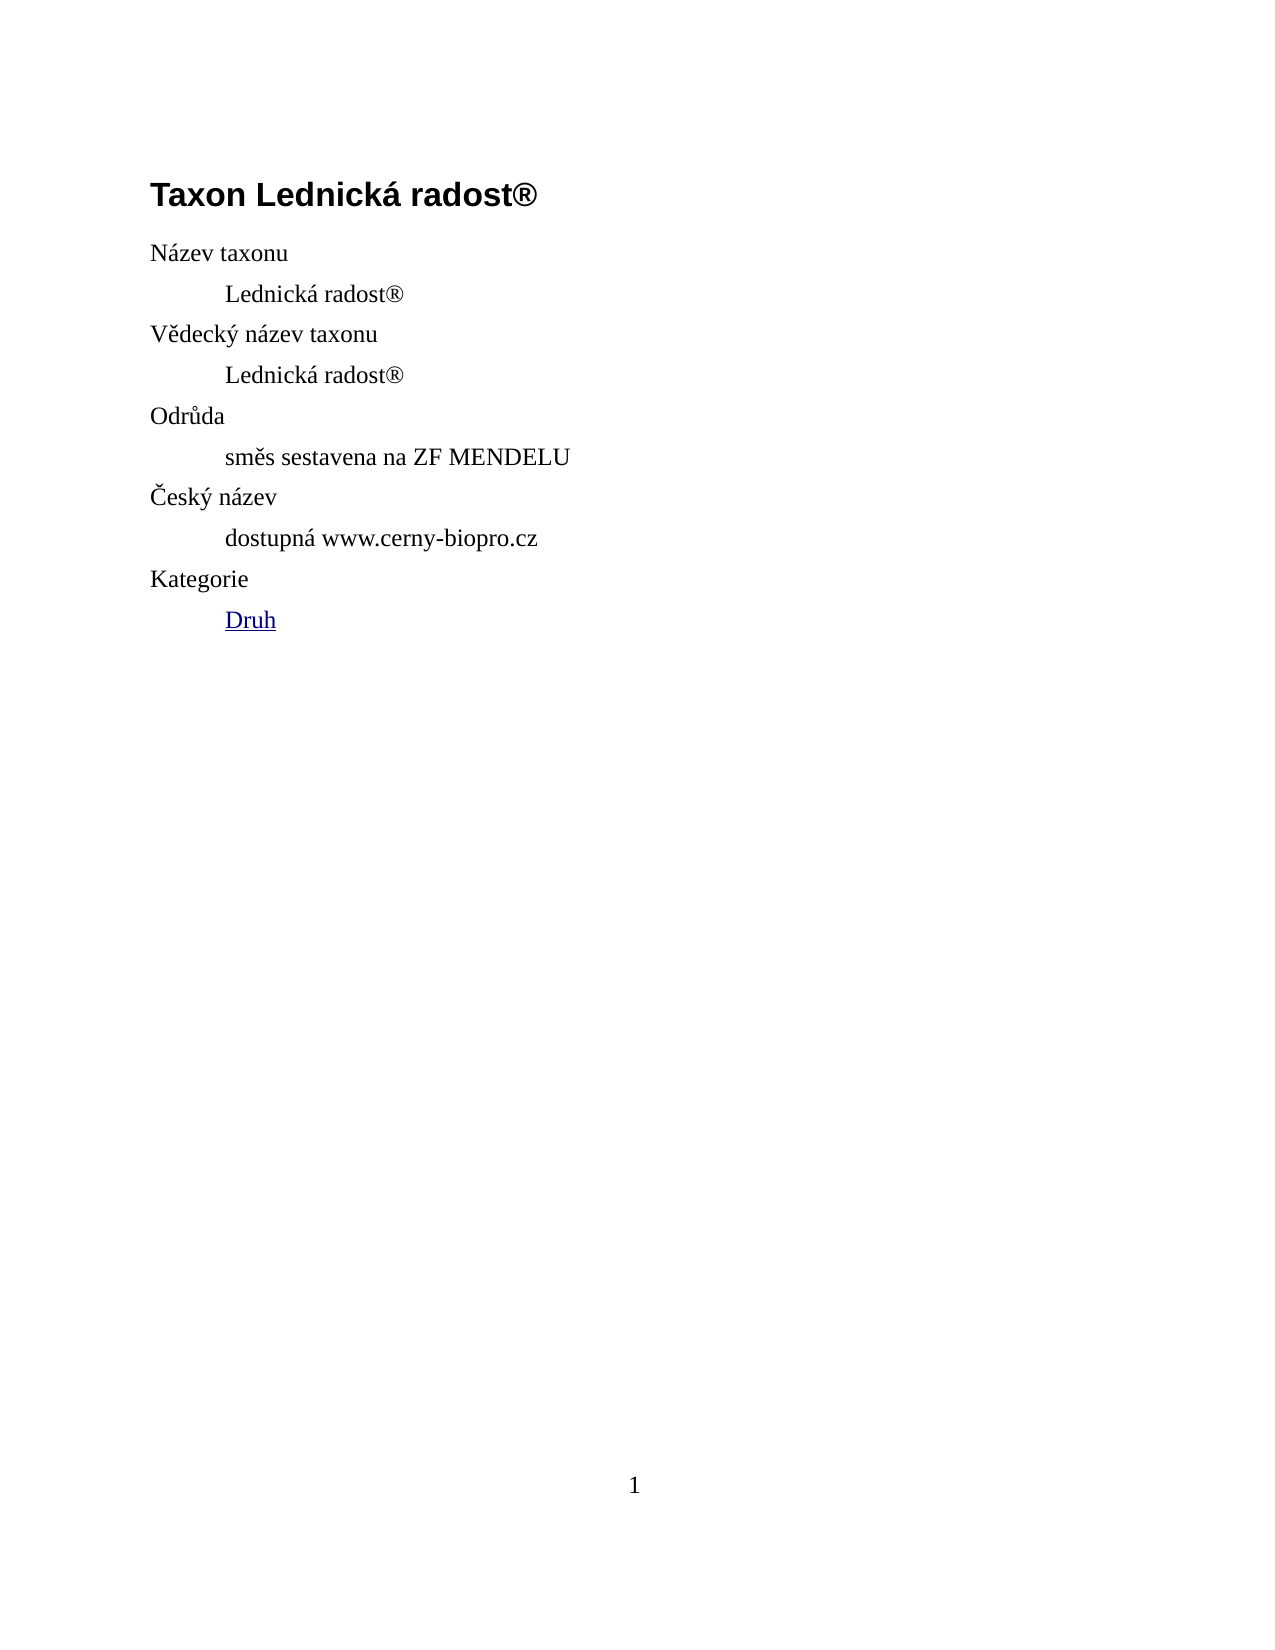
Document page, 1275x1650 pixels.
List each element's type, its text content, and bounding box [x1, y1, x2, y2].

text Vědecký název taxonu [150, 319, 1125, 348]
text Název taxonu [150, 238, 1125, 267]
text Odrůda [150, 401, 1125, 430]
text dostupná www.cerny-biopro.cz [225, 523, 1125, 552]
text Český název [150, 482, 1125, 511]
text Lednická radost® [225, 360, 1125, 389]
text Kategorie [150, 564, 1125, 593]
subtitle Taxon Lednická radost® [150, 175, 1125, 214]
text směs sestavena na ZF MENDELU [225, 442, 1125, 471]
text Lednická radost® [225, 279, 1125, 308]
text Druh [225, 605, 1125, 633]
